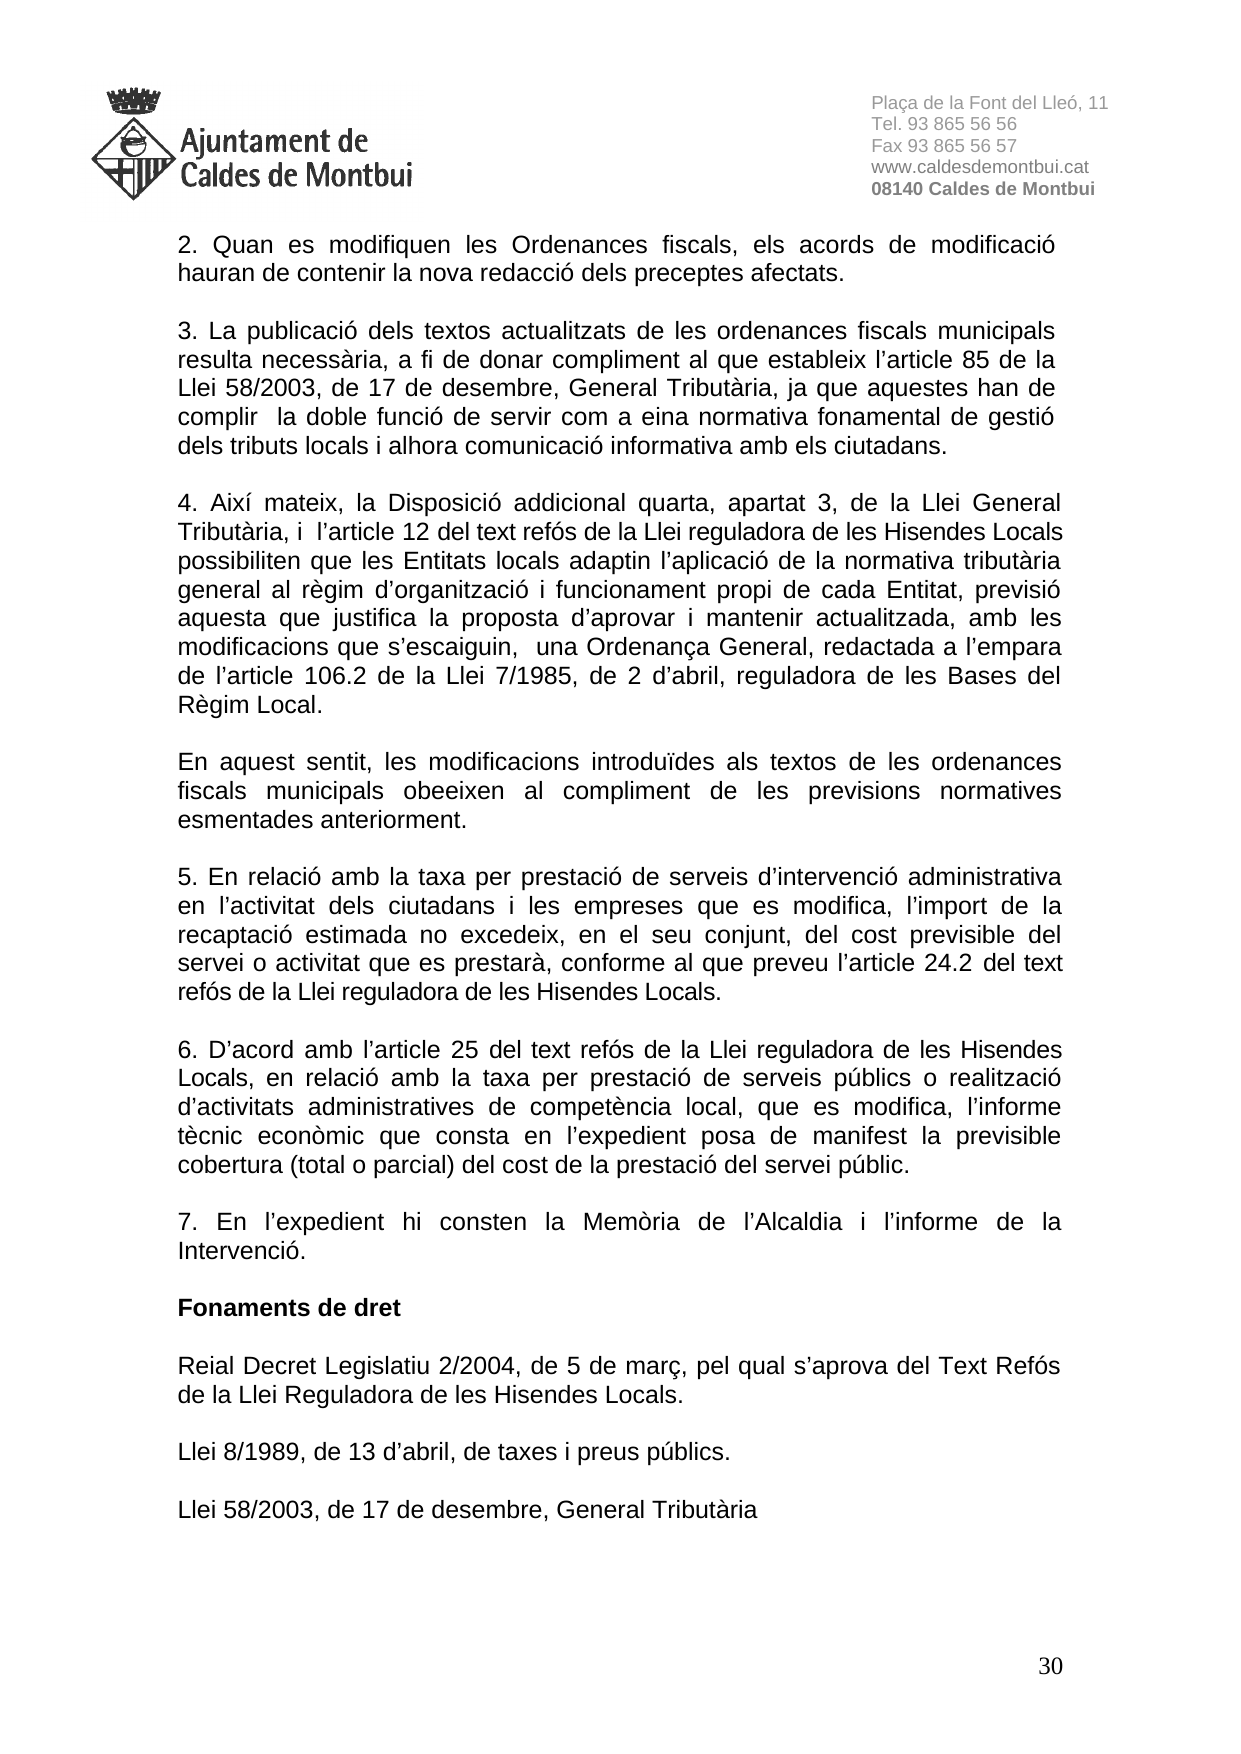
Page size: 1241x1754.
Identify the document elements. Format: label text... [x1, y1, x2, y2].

text Fonaments de dret [177, 1293, 1063, 1322]
text 2. Quan es modifiquen les Ordenances fiscals, els acords de modificació hauran de contenir la nova redacció dels preceptes afectats. [177, 230, 1057, 287]
text 3. La publicació dels textos actualitzats de les ordenances fiscals municipals resulta necessària, a fi de donar compliment al que estableix l’article 85 de la Llei 58/2003, de 17 de desembre, General Tributària, ja que aquestes han de complir la doble funció de servir com a eina normativa fonamental de gestió dels tributs locals i alhora comunicació informativa amb els ciutadans. [177, 316, 1057, 460]
text En aquest sentit, les modificacions introduïdes als textos de les ordenances fiscals municipals obeeixen al compliment de les previsions normatives esmentades anteriorment. [177, 747, 1063, 833]
text Reial Decret Legislatiu 2/2004, de 5 de març, pel qual s’aprova del Text Refós de la Llei Reguladora de les Hisendes Locals. [177, 1351, 1063, 1408]
text Llei 58/2003, de 17 de desembre, General Tributària [177, 1495, 1063, 1523]
text 7. En l’expedient hi consten la Memòria de l’Alcaldia i l’informe de la Intervenció. [177, 1207, 1063, 1265]
text 4. Així mateix, la Disposició addicional quarta, apartat 3, de la Llei General Tributària, i l’article 12 del text refós de la Llei reguladora de les Hisendes Locals possibiliten que les Entitats locals adaptin l’aplicació de la normativa tributària general al règim d’organització i funcionament propi de cada Entitat, previsió aquesta que justifica la proposta d’aprovar i mantenir actualitzada, amb les modificacions que s’escaiguin, una Ordenança General, redactada a l’empara de l’article 106.2 de la Llei 7/1985, de 2 d’abril, reguladora de les Bases del Règim Local. [177, 488, 1063, 718]
text 6. D’acord amb l’article 25 del text refós de la Llei reguladora de les Hisendes Locals, en relació amb la taxa per prestació de serveis públics o realització d’activitats administratives de competència local, que es modifica, l’informe tècnic econòmic que consta en l’expedient posa de manifest la previsible cobertura (total o parcial) del cost de la prestació del servei públic. [177, 1035, 1063, 1178]
text Llei 8/1989, de 13 d’abril, de taxes i preus públics. [177, 1437, 1063, 1466]
text 5. En relació amb la taxa per prestació de serveis d’intervenció administrativa en l’activitat dels ciutadans i les empreses que es modifica, l’import de la recaptació estimada no excedeix, en el seu conjunt, del cost previsible del servei o activitat que es prestarà, conforme al que preveu l’article 24.2 del text refós de la Llei reguladora de les Hisendes Locals. [177, 862, 1063, 1006]
